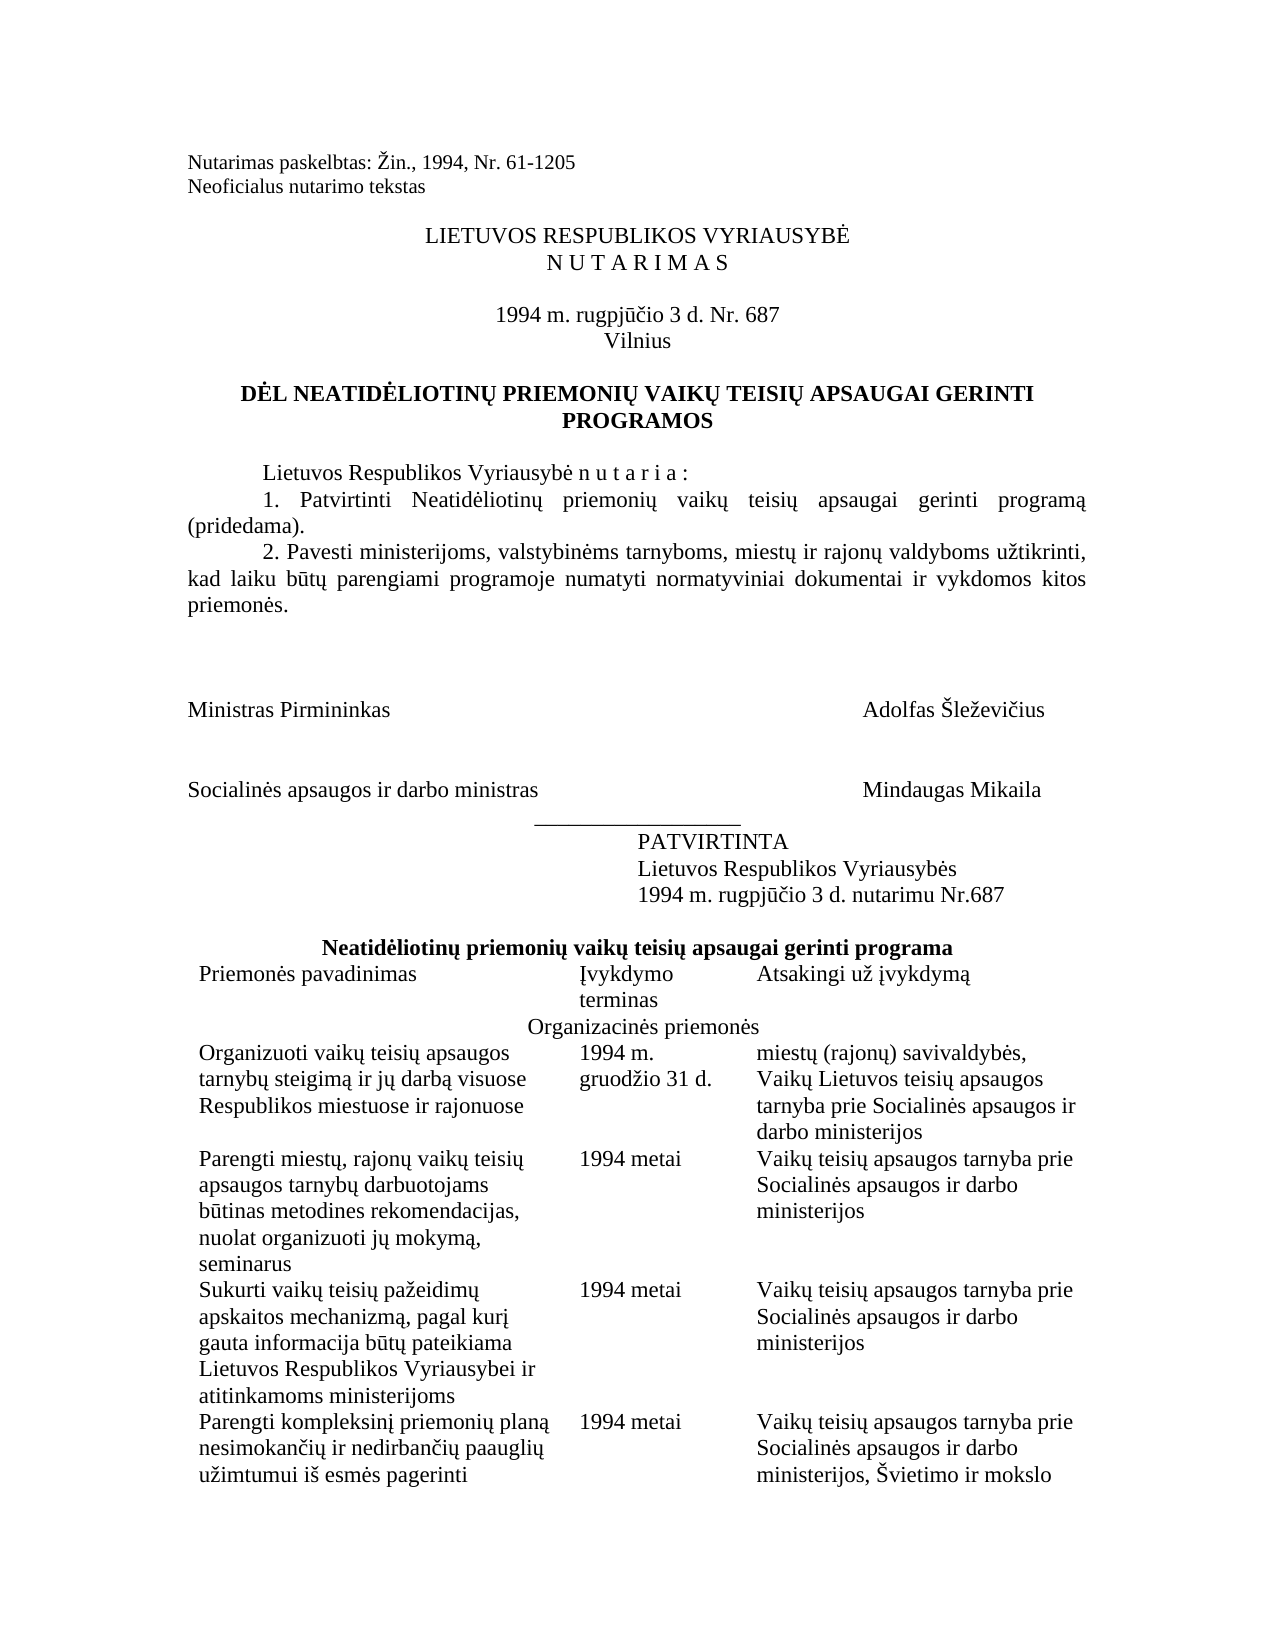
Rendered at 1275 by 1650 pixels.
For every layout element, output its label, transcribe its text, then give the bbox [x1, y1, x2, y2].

table_cell Vaikų teisių apsaugos tarnyba prie Socialinės apsaugos ir darbo ministerijos, Švietimo ir mokslo [745, 1408, 1099, 1487]
text DĖL NEATIDĖLIOTINŲ PRIEMONIŲ VAIKŲ TEISIŲ APSAUGAI GERINTI PROGRAMOS [187, 380, 1087, 433]
table_cell Sukurti vaikų teisių pažeidimų apskaitos mechanizmą, pagal kurį gauta informacija būtų pateikiama Lietuvos Respublikos Vyriausybei ir atitinkamoms ministerijoms [188, 1276, 568, 1408]
table_cell Parengti miestų, rajonų vaikų teisių apsaugos tarnybų darbuotojams būtinas metodines rekomendacijas, nuolat organizuoti jų mokymą, seminarus [188, 1145, 568, 1276]
text 1. Patvirtinti Neatidėliotinų priemonių vaikų teisių apsaugai gerinti programą (pridedama). [187, 486, 1087, 538]
text 2. Pavesti ministerijoms, valstybinėms tarnyboms, miestų ir rajonų valdyboms užtikrinti, kad laiku būtų parengiami programoje numatyti normatyviniai dokumentai ir vykdomos kitos priemonės. [187, 538, 1087, 617]
text Lietuvos Respublikos Vyriausybės [562, 855, 1087, 881]
table_cell 1994 metai [568, 1408, 745, 1487]
table_cell 1994 metai [568, 1145, 745, 1276]
text Ministras Pirmininkas Adolfas Šleževičius [187, 697, 1087, 723]
text Nutarimas paskelbtas: Žin., 1994, Nr. 61-1205 [187, 150, 1087, 174]
text N U T A R I M A S [187, 248, 1087, 275]
table_header Priemonės pavadinimas [188, 960, 568, 1013]
text Neoficialus nutarimo tekstas [187, 174, 1087, 198]
text Socialinės apsaugos ir darbo ministras Mindaugas Mikaila [187, 776, 1087, 802]
text Lietuvos Respublikos Vyriausybė n u t a r i a : [187, 459, 1087, 486]
text __________________ [187, 802, 1087, 828]
table_cell Vaikų teisių apsaugos tarnyba prie Socialinės apsaugos ir darbo ministerijos [745, 1276, 1099, 1408]
text 1994 m. rugpjūčio 3 d. nutarimu Nr.687 [562, 881, 1087, 907]
table_cell Parengti kompleksinį priemonių planą nesimokančių ir nedirbančių paauglių užimtumui iš esmės pagerinti [188, 1408, 568, 1487]
table_cell Organizacinės priemonės [188, 1013, 1099, 1039]
subtitle Neatidėliotinų priemonių vaikų teisių apsaugai gerinti programa [187, 934, 1087, 960]
text PATVIRTINTA [562, 828, 1087, 855]
table_cell 1994 metai [568, 1276, 745, 1408]
table_header Atsakingi už įvykdymą [745, 960, 1099, 1013]
text Vilnius [187, 328, 1087, 354]
text 1994 m. rugpjūčio 3 d. Nr. 687 [187, 301, 1087, 328]
table_cell 1994 m. gruodžio 31 d. [568, 1039, 745, 1144]
table_header Įvykdymo terminas [568, 960, 745, 1013]
table_cell Vaikų teisių apsaugos tarnyba prie Socialinės apsaugos ir darbo ministerijos [745, 1145, 1099, 1276]
text LIETUVOS RESPUBLIKOS VYRIAUSYBĖ [187, 222, 1087, 248]
table_cell miestų (rajonų) savivaldybės, Vaikų Lietuvos teisių apsaugos tarnyba prie Socialinės apsaugos ir darbo ministerijos [745, 1039, 1099, 1144]
table_cell Organizuoti vaikų teisių apsaugos tarnybų steigimą ir jų darbą visuose Respublikos miestuose ir rajonuose [188, 1039, 568, 1144]
